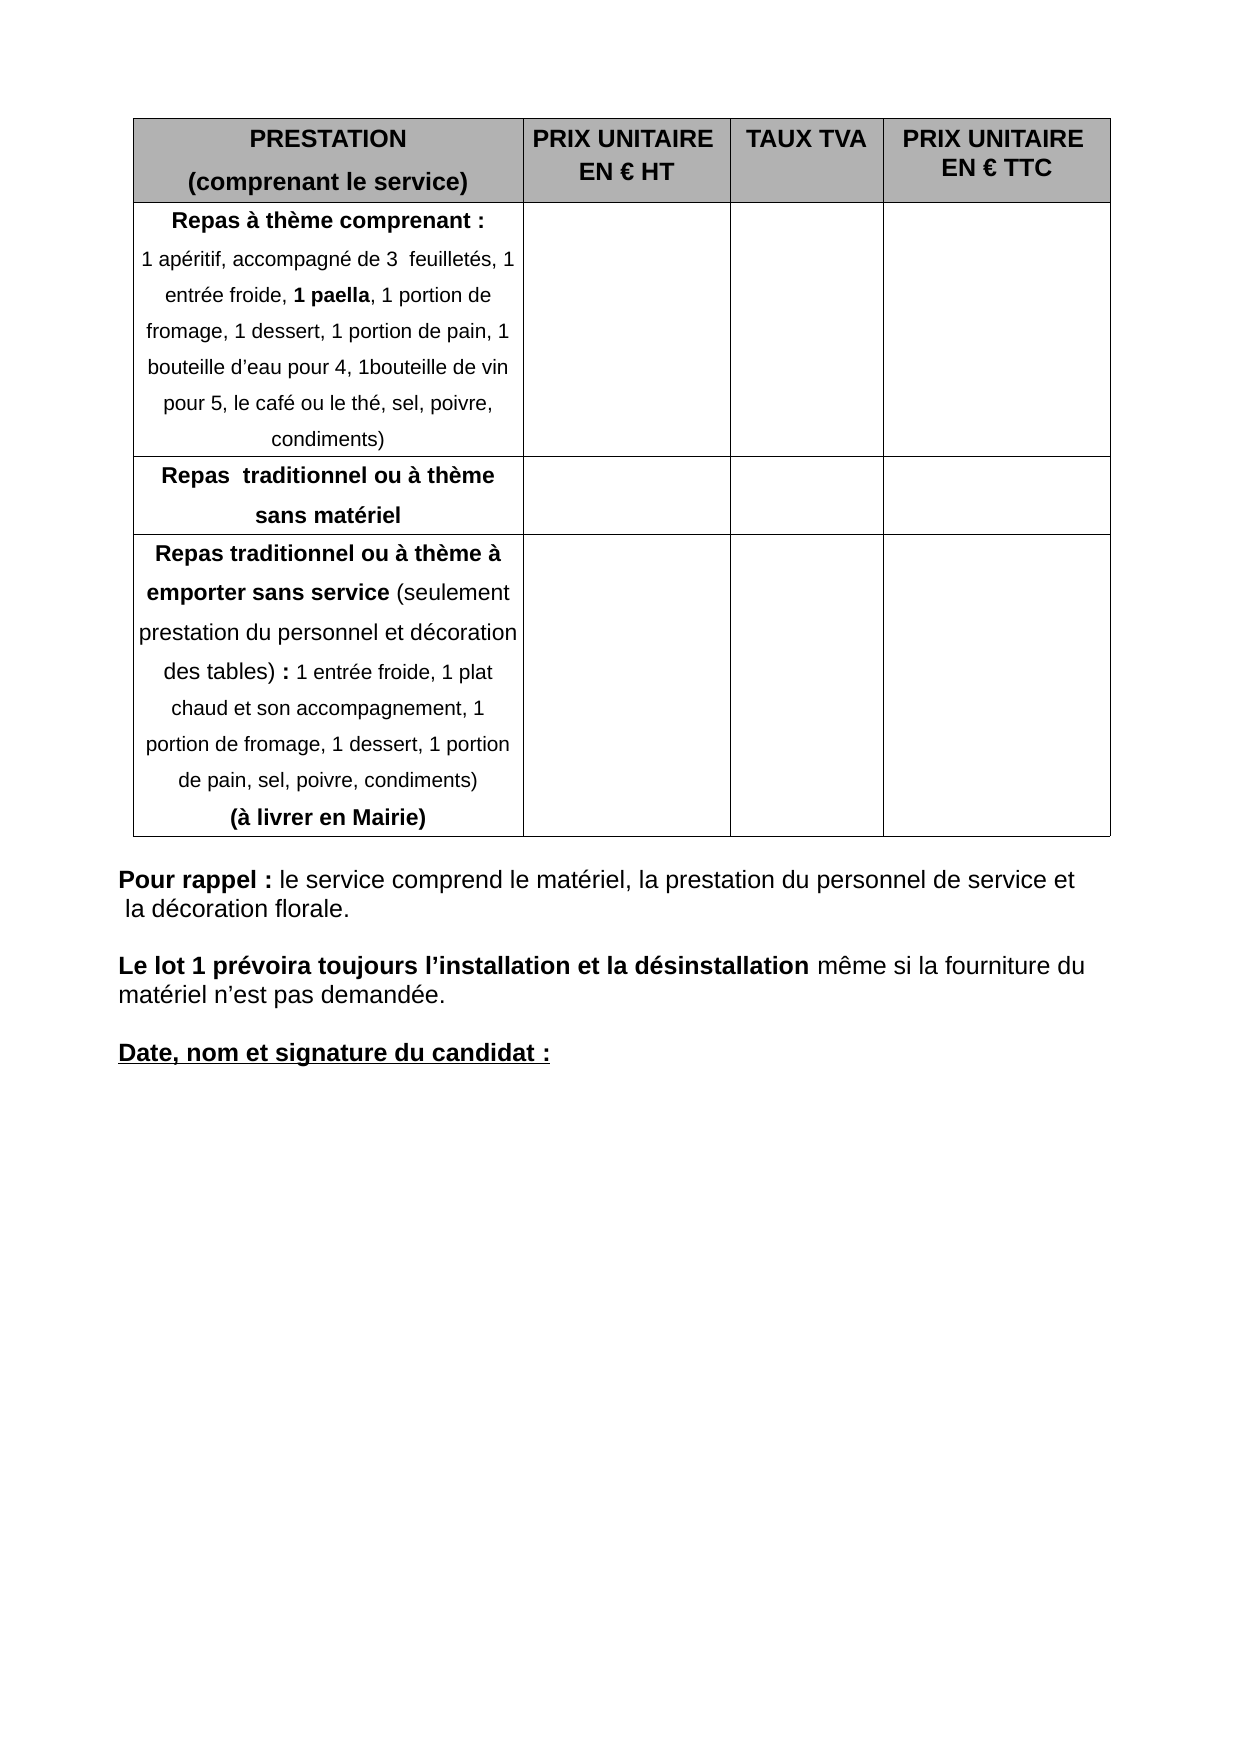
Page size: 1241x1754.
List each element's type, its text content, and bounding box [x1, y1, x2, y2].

text Pour rappel : le service comprend le matériel, la prestation du personnel de service et [118, 865, 1122, 894]
table_cell PRESTATION (comprenant le service) [134, 119, 523, 202]
text Le lot 1 prévoira toujours l’installation et la désinstallation même si la fourniture du matériel n’est pas demandée. [118, 951, 1122, 1009]
text Date, nom et signature du candidat : [118, 1037, 1122, 1066]
text la décoration florale. [118, 894, 1122, 922]
table_cell [731, 457, 883, 534]
table_cell TAUX TVA [731, 119, 883, 202]
table_cell Repas traditionnel ou à thème sans matériel [134, 457, 523, 534]
table_cell [731, 203, 883, 456]
table_cell PRIX UNITAIRE EN € HT [524, 119, 730, 202]
table_cell [884, 203, 1110, 456]
table_cell PRIX UNITAIRE EN € TTC [884, 119, 1110, 202]
table_cell [884, 457, 1110, 534]
table_cell [524, 535, 730, 836]
table_cell [884, 535, 1110, 836]
table_cell [524, 203, 730, 456]
table_cell Repas à thème comprenant : 1 apéritif, accompagné de 3 feuilletés, 1 entrée froide, 1 paella, 1 portion de fromage, 1 dessert, 1 portion de pain, 1 bouteille d’eau pour 4, 1bouteille de vin pour 5, le café ou le thé, sel, poivre, condiments) [134, 203, 523, 456]
table_cell Repas traditionnel ou à thème à emporter sans service (seulement prestation du personnel et décoration des tables) : 1 entrée froide, 1 plat chaud et son accompagnement, 1 portion de fromage, 1 dessert, 1 portion de pain, sel, poivre, condiments) (à livrer en Mairie) [134, 535, 523, 836]
table_cell [731, 535, 883, 836]
table_cell [524, 457, 730, 534]
